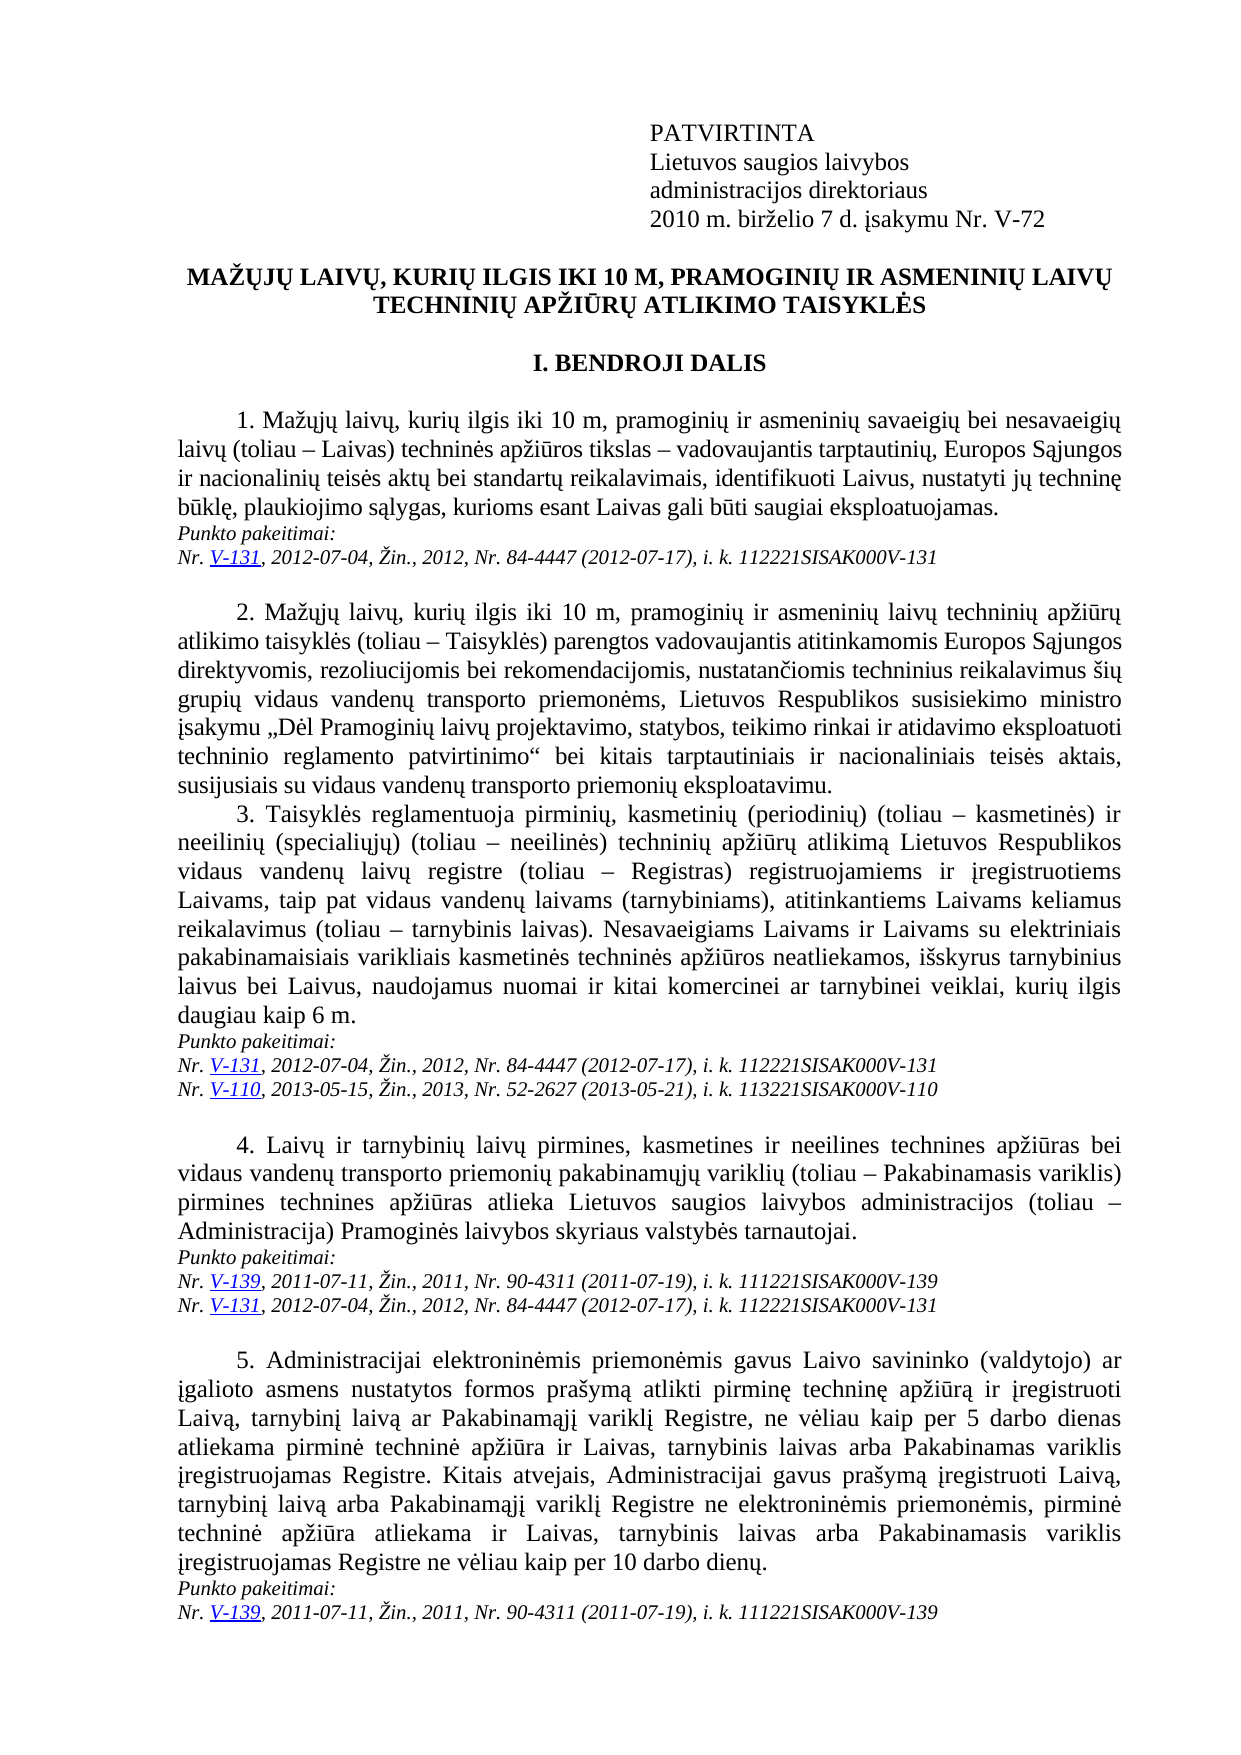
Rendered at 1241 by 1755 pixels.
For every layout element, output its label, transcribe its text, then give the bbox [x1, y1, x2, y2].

text Nr. V-131, 2012-07-04, Žin., 2012, Nr. 84-4447 (2012-07-17), i. k. 112221SISAK000V-131 [177, 1293, 1122, 1317]
text I. BENDROJI DALIS [177, 348, 1122, 377]
text Punkto pakeitimai: [177, 1576, 1122, 1600]
text 5. Administracijai elektroninėmis priemonėmis gavus Laivo savininko (valdytojo) ar įgalioto asmens nustatytos formos prašymą atlikti pirminę techninę apžiūrą ir įregistruoti Laivą, tarnybinį laivą ar Pakabinamąjį variklį Registre, ne vėliau kaip per 5 darbo dienas atliekama pirminė techninė apžiūra ir Laivas, tarnybinis laivas arba Pakabinamas variklis įregistruojamas Registre. Kitais atvejais, Administracijai gavus prašymą įregistruoti Laivą, tarnybinį laivą arba Pakabinamąjį variklį Registre ne elektroninėmis priemonėmis, pirminė techninė apžiūra atliekama ir Laivas, tarnybinis laivas arba Pakabinamasis variklis įregistruojamas Registre ne vėliau kaip per 10 darbo dienų. [177, 1346, 1122, 1576]
text 2. Mažųjų laivų, kurių ilgis iki 10 m, pramoginių ir asmeninių laivų techninių apžiūrų atlikimo taisyklės (toliau – Taisyklės) parengtos vadovaujantis atitinkamomis Europos Sąjungos direktyvomis, rezoliucijomis bei rekomendacijomis, nustatančiomis techninius reikalavimus šių grupių vidaus vandenų transporto priemonėms, Lietuvos Respublikos susisiekimo ministro įsakymu „Dėl Pramoginių laivų projektavimo, statybos, teikimo rinkai ir atidavimo eksploatuoti techninio reglamento patvirtinimo“ bei kitais tarptautiniais ir nacionaliniais teisės aktais, susijusiais su vidaus vandenų transporto priemonių eksploatavimu. [177, 597, 1122, 799]
text 3. Taisyklės reglamentuoja pirminių, kasmetinių (periodinių) (toliau – kasmetinės) ir neeilinių (specialiųjų) (toliau – neeilinės) techninių apžiūrų atlikimą Lietuvos Respublikos vidaus vandenų laivų registre (toliau – Registras) registruojamiems ir įregistruotiems Laivams, taip pat vidaus vandenų laivams (tarnybiniams), atitinkantiems Laivams keliamus reikalavimus (toliau – tarnybinis laivas). Nesavaeigiams Laivams ir Laivams su elektriniais pakabinamaisiais varikliais kasmetinės techninės apžiūros neatliekamos, išskyrus tarnybinius laivus bei Laivus, naudojamus nuomai ir kitai komercinei ar tarnybinei veiklai, kurių ilgis daugiau kaip 6 m. [177, 799, 1122, 1029]
text 1. Mažųjų laivų, kurių ilgis iki 10 m, pramoginių ir asmeninių savaeigių bei nesavaeigių laivų (toliau – Laivas) techninės apžiūros tikslas – vadovaujantis tarptautinių, Europos Sąjungos ir nacionalinių teisės aktų bei standartų reikalavimais, identifikuoti Laivus, nustatyti jų techninę būklę, plaukiojimo sąlygas, kurioms esant Laivas gali būti saugiai eksploatuojamas. [177, 406, 1122, 521]
text Nr. V-139, 2011-07-11, Žin., 2011, Nr. 90-4311 (2011-07-19), i. k. 111221SISAK000V-139 [177, 1269, 1122, 1293]
text 2010 m. birželio 7 d. įsakymu Nr. V-72 [649, 204, 1122, 233]
text Nr. V-110, 2013-05-15, Žin., 2013, Nr. 52-2627 (2013-05-21), i. k. 113221SISAK000V-110 [177, 1077, 1122, 1101]
text Punkto pakeitimai: [177, 1245, 1122, 1269]
text Nr. V-139, 2011-07-11, Žin., 2011, Nr. 90-4311 (2011-07-19), i. k. 111221SISAK000V-139 [177, 1600, 1122, 1624]
text Punkto pakeitimai: [177, 521, 1122, 545]
text Nr. V-131, 2012-07-04, Žin., 2012, Nr. 84-4447 (2012-07-17), i. k. 112221SISAK000V-131 [177, 545, 1122, 569]
text Nr. V-131, 2012-07-04, Žin., 2012, Nr. 84-4447 (2012-07-17), i. k. 112221SISAK000V-131 [177, 1053, 1122, 1077]
text Lietuvos saugios laivybos [649, 147, 1122, 176]
text PATVIRTINTA [649, 118, 1122, 147]
text MAŽŲJŲ LAIVŲ, KURIŲ ILGIS IKI 10 M, PRAMOGINIŲ IR ASMENINIŲ LAIVŲ TECHNINIŲ APŽIŪRŲ ATLIKIMO TAISYKLĖS [177, 262, 1122, 319]
text 4. Laivų ir tarnybinių laivų pirmines, kasmetines ir neeilines technines apžiūras bei vidaus vandenų transporto priemonių pakabinamųjų variklių (toliau – Pakabinamasis variklis) pirmines technines apžiūras atlieka Lietuvos saugios laivybos administracijos (toliau – Administracija) Pramoginės laivybos skyriaus valstybės tarnautojai. [177, 1130, 1122, 1245]
text Punkto pakeitimai: [177, 1029, 1122, 1053]
text administracijos direktoriaus [649, 176, 1122, 204]
